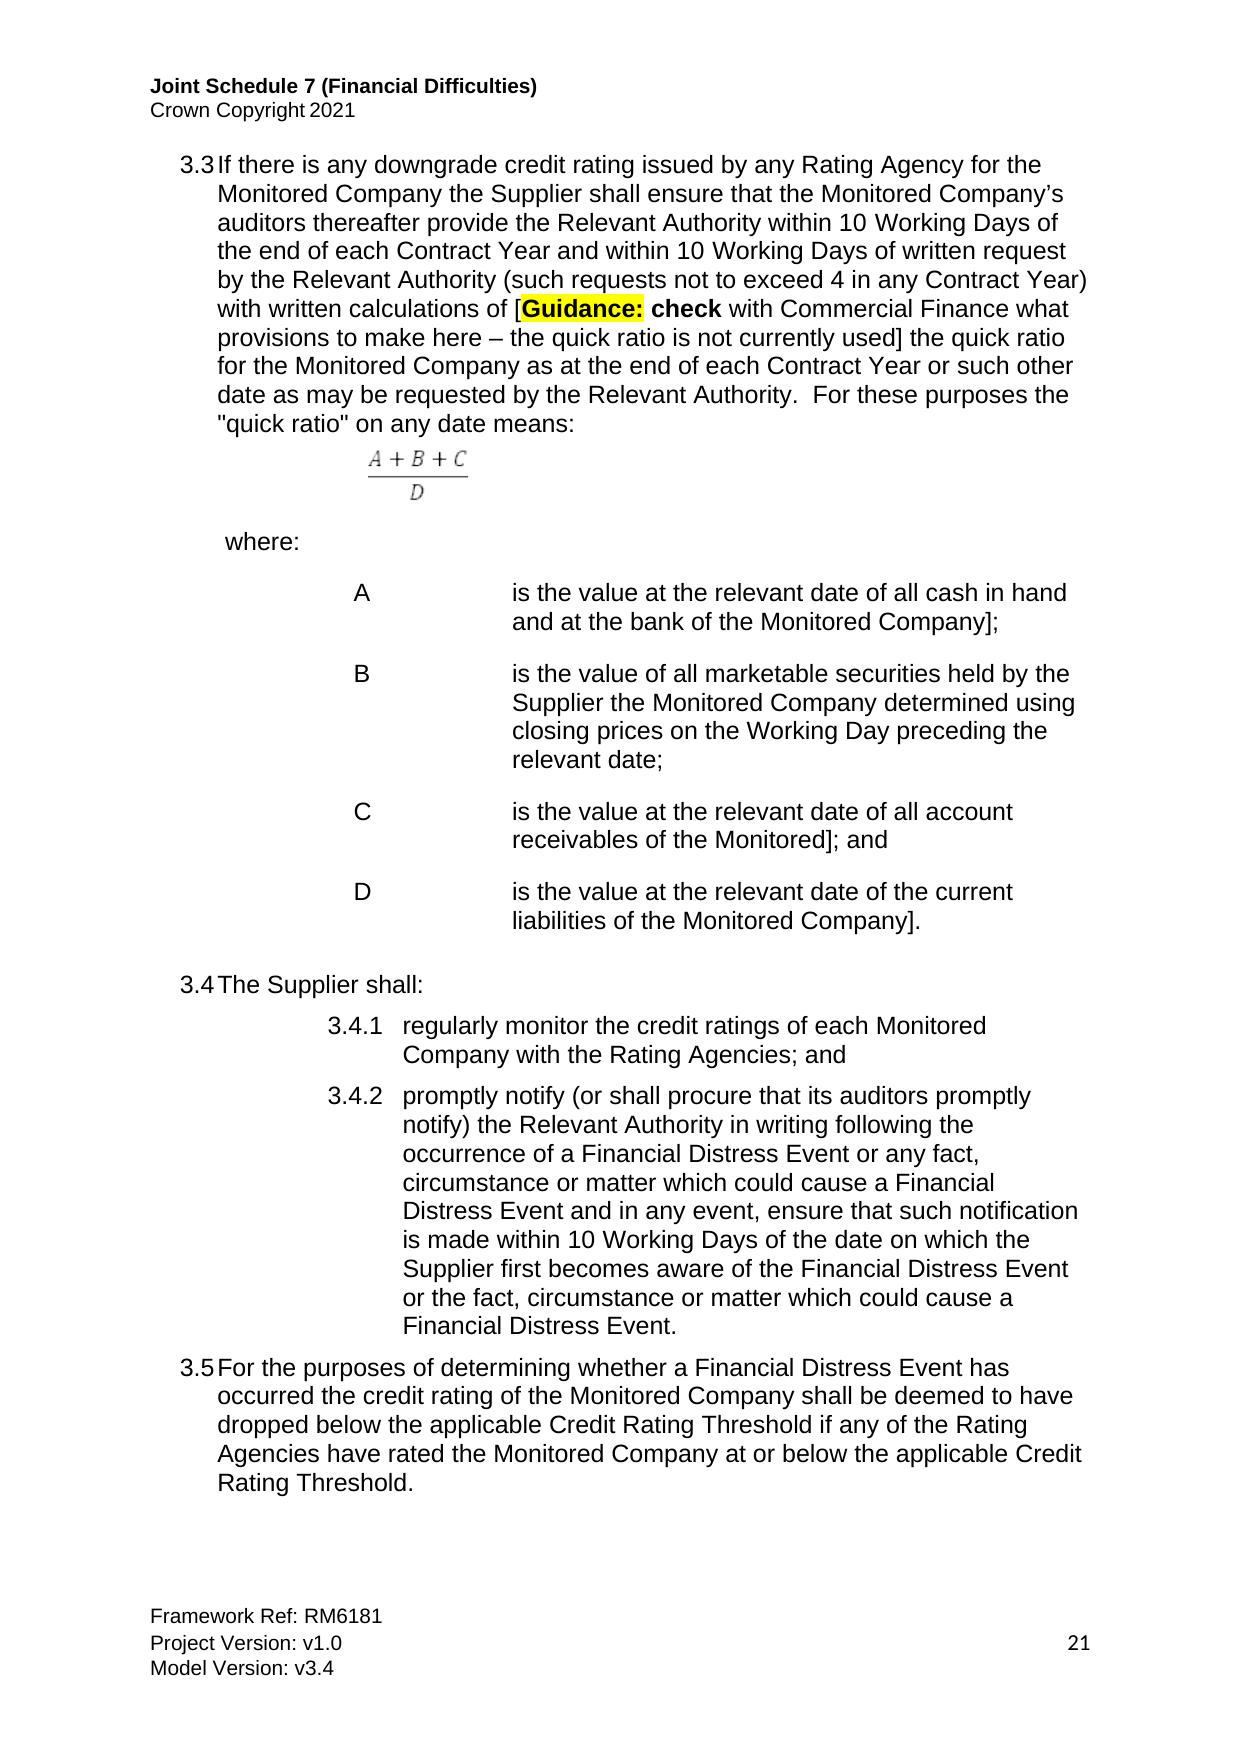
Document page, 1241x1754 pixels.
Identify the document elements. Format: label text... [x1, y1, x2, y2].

list If there is any downgrade credit rating issued by any Rating Agency for the Monitored Company the Supplier shall ensure that the Monitored Company’s auditors thereafter provide the Relevant Authority within 10 Working Days of the end of each Contract Year and within 10 Working Days of written request by the Relevant Authority (such requests not to exceed 4 in any Contract Year) with written calculations of [Guidance: check with Commercial Finance what provisions to make here – the quick ratio is not currently used] the quick ratio for the Monitored Company as at the end of each Contract Year or such other date as may be requested by the Relevant Authority. For these purposes the "quick ratio" on any date means: [179, 150, 1090, 437]
table_cell B [224, 659, 382, 797]
table_cell is the value at the relevant date of all account receivables of the Monitored]; and [383, 797, 1090, 877]
picture [268, 450, 469, 502]
table_header A [224, 579, 382, 659]
table_cell C [224, 797, 382, 877]
text where: [225, 527, 1090, 556]
list The Supplier shall: [179, 970, 1090, 999]
table_cell is the value at the relevant date of the current liabilities of the Monitored Company]. [383, 877, 1090, 958]
table_cell D [224, 877, 382, 958]
list regularly monitor the credit ratings of each Monitored Company with the Rating Agencies; and [327, 1011, 1090, 1069]
list promptly notify (or shall procure that its auditors promptly notify) the Relevant Authority in writing following the occurrence of a Financial Distress Event or any fact, circumstance or matter which could cause a Financial Distress Event and in any event, ensure that such notification is made within 10 Working Days of the date on which the Supplier first becomes aware of the Financial Distress Event or the fact, circumstance or matter which could cause a Financial Distress Event. [327, 1081, 1090, 1340]
table_cell is the value of all marketable securities held by the Supplier the Monitored Company determined using closing prices on the Working Day preceding the relevant date; [383, 659, 1090, 797]
list For the purposes of determining whether a Financial Distress Event has occurred the credit rating of the Monitored Company shall be deemed to have dropped below the applicable Credit Rating Threshold if any of the Rating Agencies have rated the Monitored Company at or below the applicable Credit Rating Threshold. [179, 1353, 1090, 1496]
table_header is the value at the relevant date of all cash in hand and at the bank of the Monitored Company]; [383, 579, 1090, 659]
